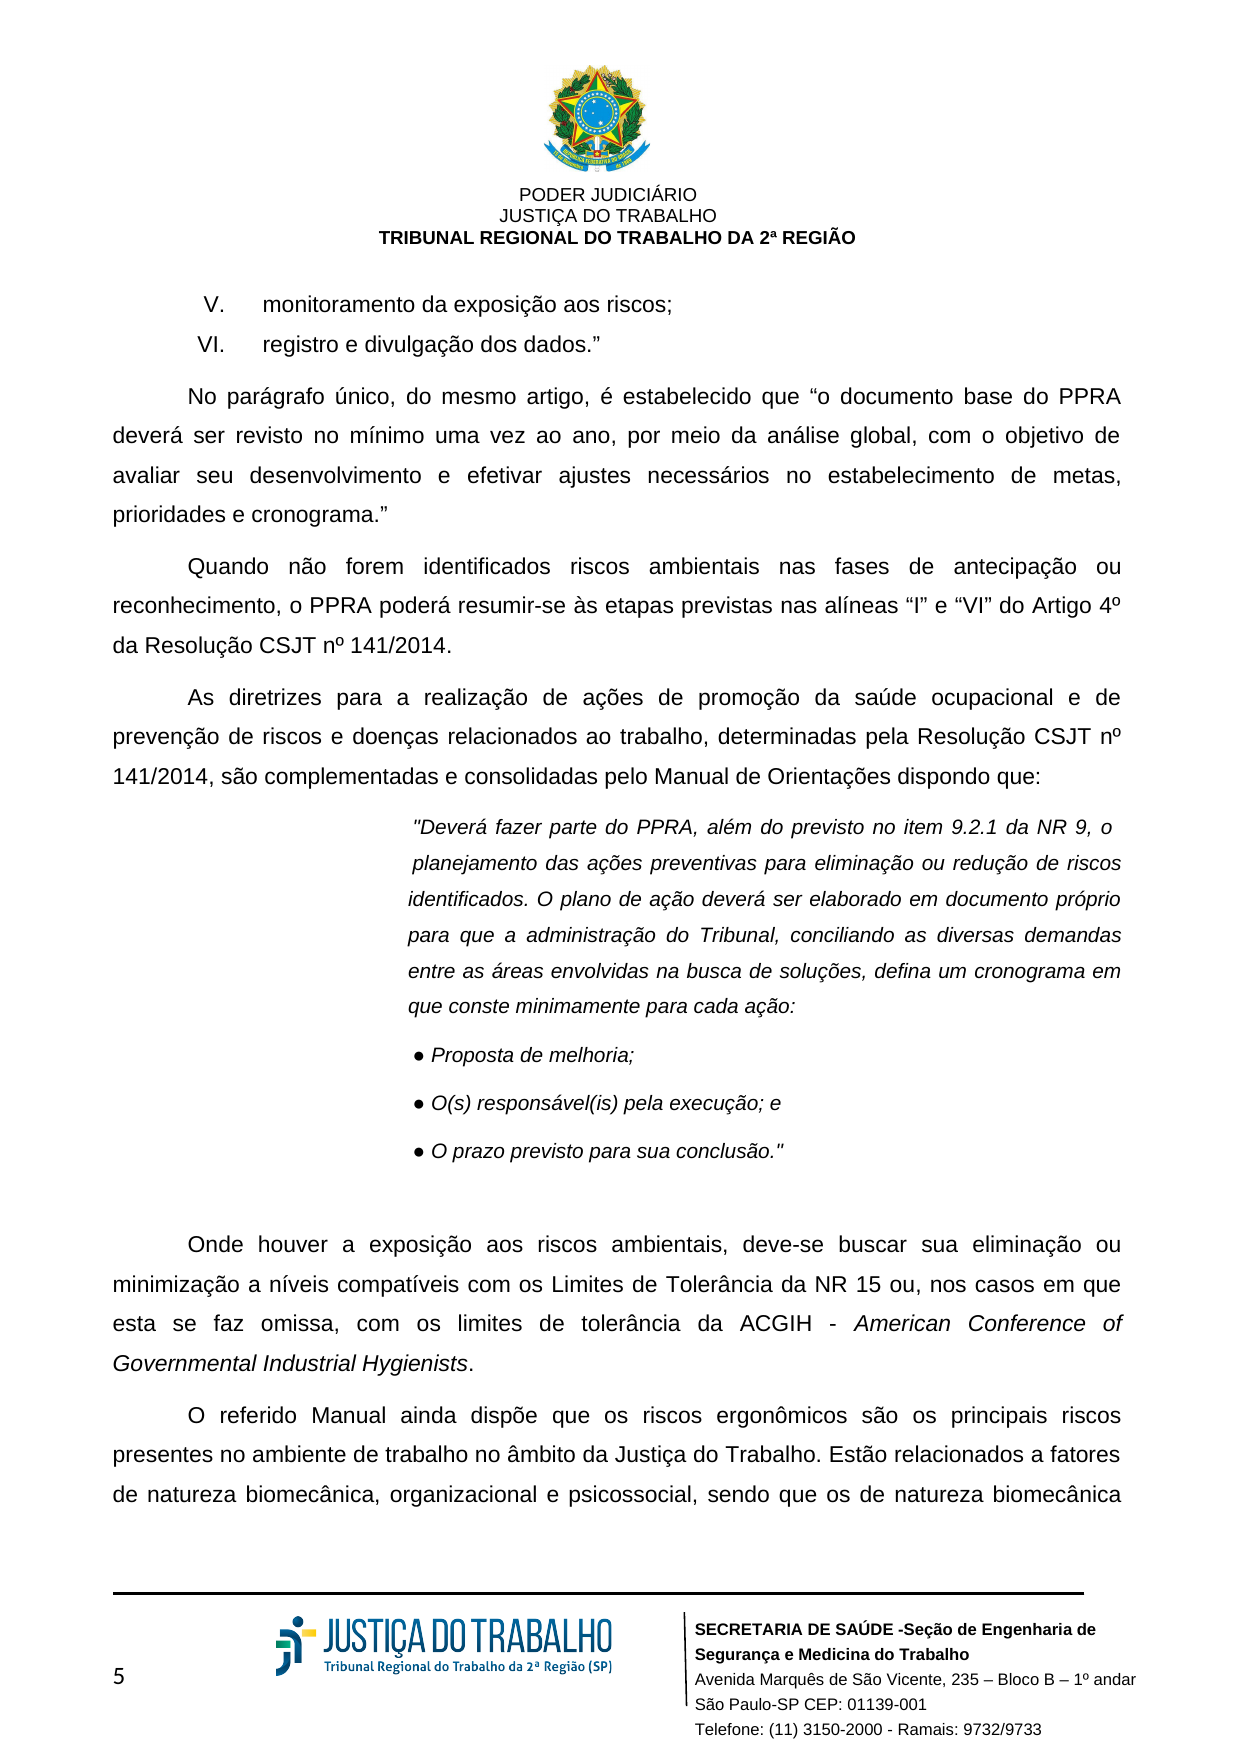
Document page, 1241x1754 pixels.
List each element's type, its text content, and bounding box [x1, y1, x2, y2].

text "Deverá fazer parte do PPRA, além do previsto no item 9.2.1 da NR 9, o planejamento das ações preventivas para eliminação ou redução de riscos identificados. O plano de ação deverá ser elaborado em documento próprio para que a administração do Tribunal, conciliando as diversas demandas entre as áreas envolvidas na busca de soluções, defina um cronograma em que conste minimamente para cada ação: [408, 815, 1122, 1018]
picture [543, 65, 650, 172]
picture [276, 1616, 612, 1676]
text ● O prazo previsto para sua conclusão." [112, 1139, 1122, 1163]
text Quando não forem identificados riscos ambientais nas fases de antecipação ou reconhecimento, o PPRA poderá resumir-se às etapas previstas nas alíneas “I” e “VI” do Artigo 4º da Resolução CSJT nº 141/2014. [112, 553, 1122, 658]
text ● Proposta de melhoria; [112, 1043, 1122, 1067]
text Onde houver a exposição aos riscos ambientais, deve-se buscar sua eliminação ou minimização a níveis compatíveis com os Limites de Tolerância da NR 15 ou, nos casos em que esta se faz omissa, com os limites de tolerância da ACGIH - American Conference of Governmental Industrial Hygienists. [112, 1231, 1122, 1376]
text ● O(s) responsável(is) pela execução; e [112, 1091, 1122, 1115]
text O referido Manual ainda dispõe que os riscos ergonômicos são os principais riscos presentes no ambiente de trabalho no âmbito da Justiça do Trabalho. Estão relacionados a fatores de natureza biomecânica, organizacional e psicossocial, sendo que os de natureza biomecânica [112, 1402, 1122, 1507]
text As diretrizes para a realização de ações de promoção da saúde ocupacional e de prevenção de riscos e doenças relacionados ao trabalho, determinadas pela Resolução CSJT nº 141/2014, são complementadas e consolidadas pelo Manual de Orientações dispondo que: [112, 684, 1122, 789]
text No parágrafo único, do mesmo artigo, é estabelecido que “o documento base do PPRA deverá ser revisto no mínimo uma vez ao ano, por meio da análise global, com o objetivo de avaliar seu desenvolvimento e efetivar ajustes necessários no estabelecimento de metas, prioridades e cronograma.” [112, 383, 1122, 527]
list registro e divulgação dos dados.” [225, 331, 1122, 357]
list monitoramento da exposição aos riscos; [225, 291, 1122, 318]
